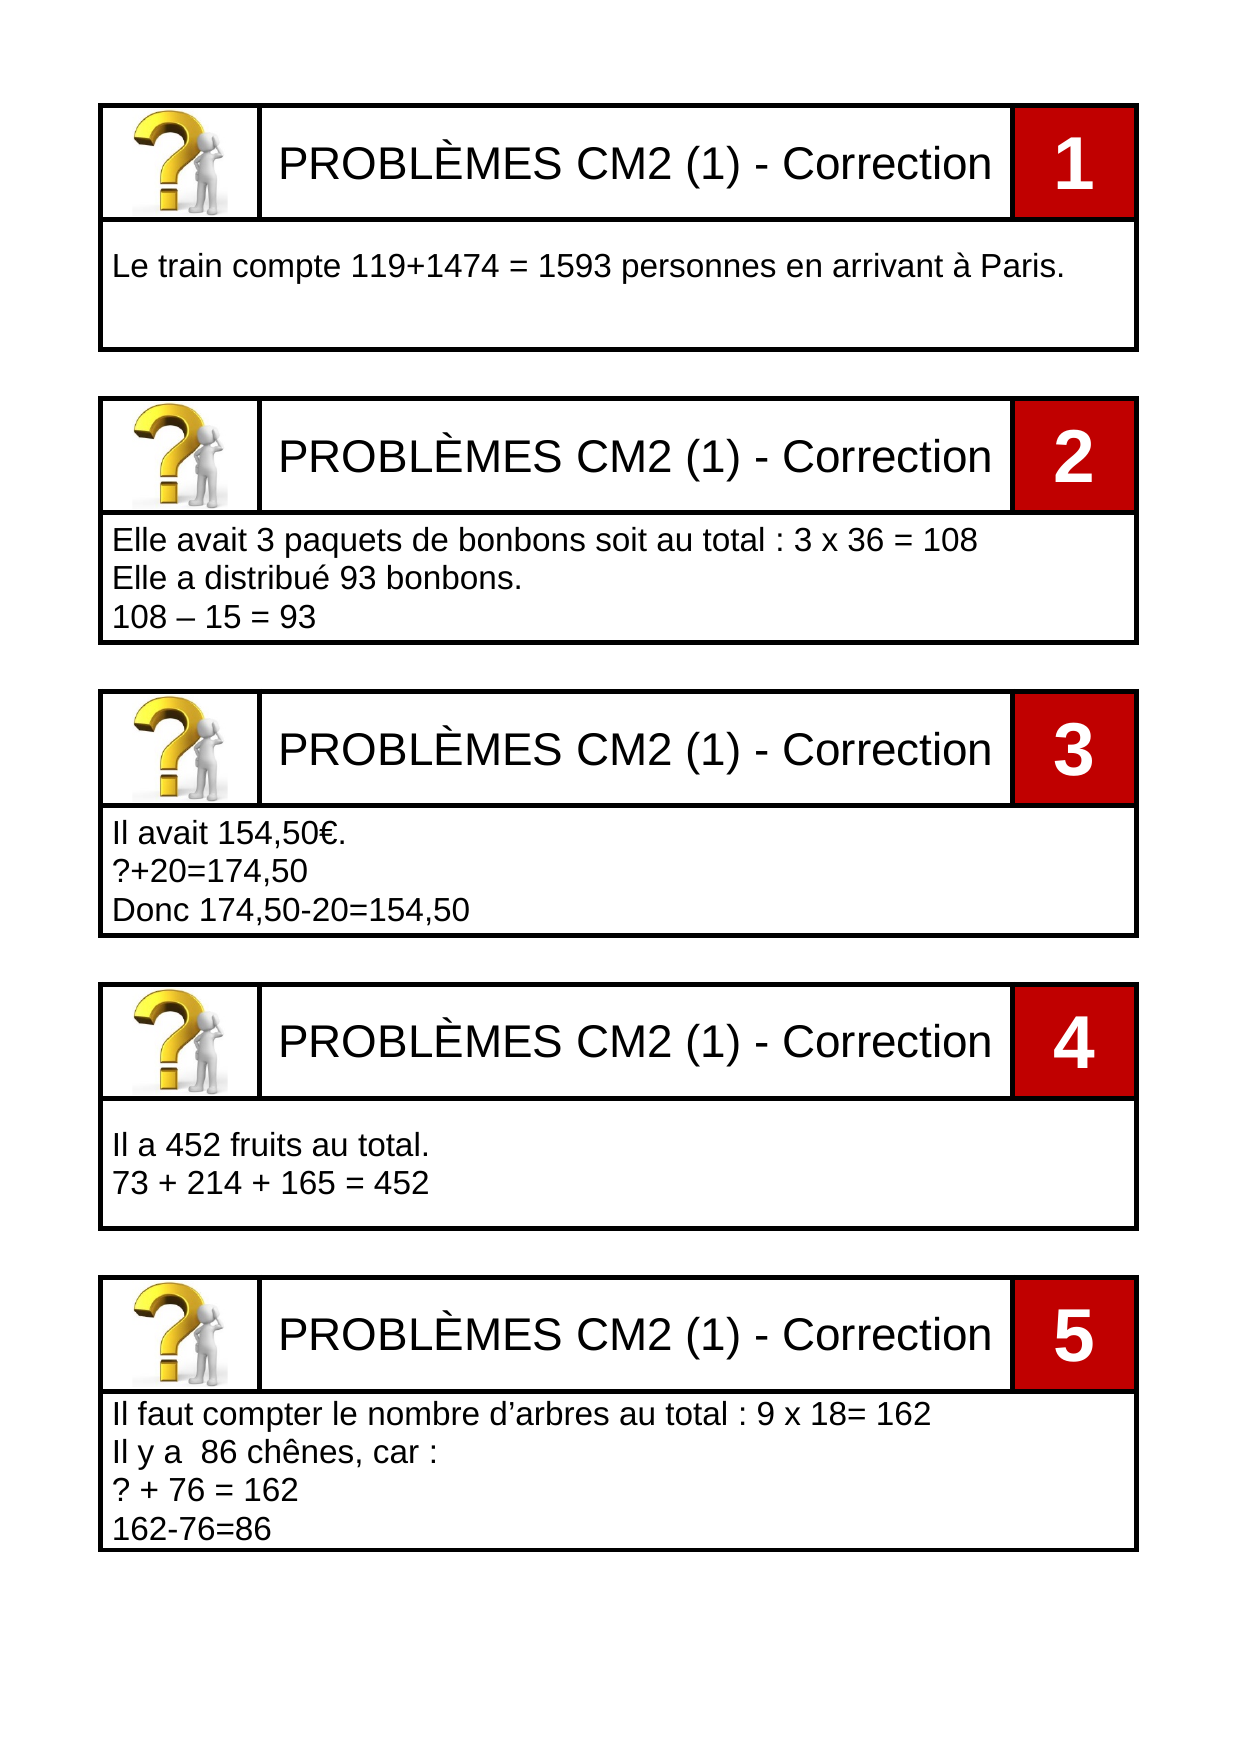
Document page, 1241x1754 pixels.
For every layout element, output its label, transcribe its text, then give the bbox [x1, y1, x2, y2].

table_header PROBLÈMES CM2 (1) - Correction [262, 401, 1010, 510]
table_header 5 [1015, 1280, 1134, 1389]
table_header PROBLÈMES CM2 (1) - Correction [262, 694, 1010, 803]
table_header 4 [1015, 987, 1134, 1096]
table_header [103, 401, 257, 510]
table_cell Le train compte 119+1474 = 1593 personnes en arrivant à Paris. [103, 222, 1134, 347]
table_cell Il avait 154,50€. ?+20=174,50 Donc 174,50-20=154,50 [103, 808, 1134, 933]
table_cell Il a 452 fruits au total. 73 + 214 + 165 = 452 [103, 1101, 1134, 1226]
table_cell Elle avait 3 paquets de bonbons soit au total : 3 x 36 = 108 Elle a distribué 93 bonbons. 108 – 15 = 93 [103, 515, 1134, 640]
table_header [103, 987, 257, 1096]
table_cell Il faut compter le nombre d’arbres au total : 9 x 18= 162 Il y a 86 chênes, car : ? + 76 = 162 162-76=86 [103, 1394, 1134, 1547]
table_header 1 [1015, 108, 1134, 217]
table_header [103, 108, 257, 217]
table_header 2 [1015, 401, 1134, 510]
table_header PROBLÈMES CM2 (1) - Correction [262, 1280, 1010, 1389]
table_header PROBLÈMES CM2 (1) - Correction [262, 108, 1010, 217]
table_header PROBLÈMES CM2 (1) - Correction [262, 987, 1010, 1096]
table_header [103, 1280, 257, 1389]
table_header [103, 694, 257, 803]
table_header 3 [1015, 694, 1134, 803]
